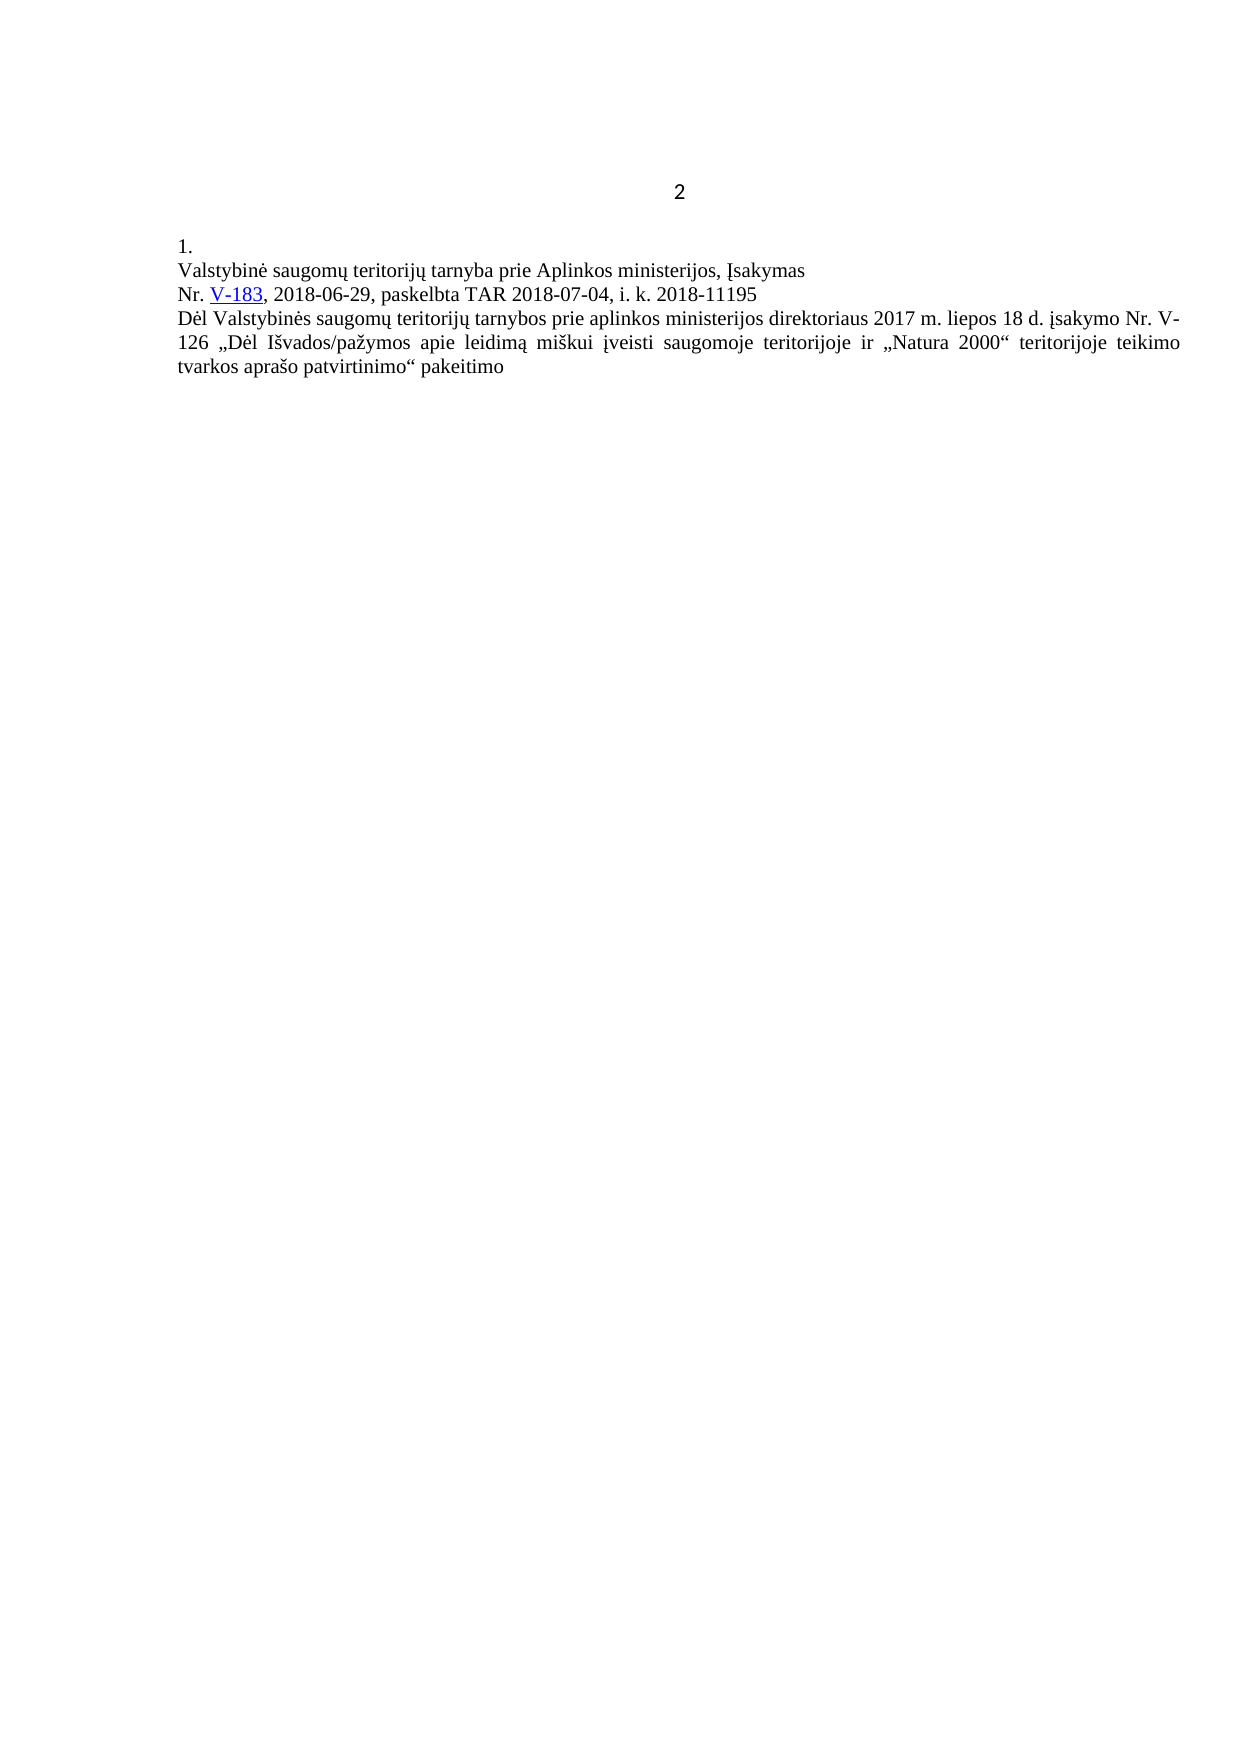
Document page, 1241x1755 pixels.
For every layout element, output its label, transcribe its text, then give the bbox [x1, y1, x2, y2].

text Nr. V-183, 2018-06-29, paskelbta TAR 2018-07-04, i. k. 2018-11195 [177, 282, 1181, 306]
text Dėl Valstybinės saugomų teritorijų tarnybos prie aplinkos ministerijos direktoriaus 2017 m. liepos 18 d. įsakymo Nr. V-126 „Dėl Išvados/pažymos apie leidimą miškui įveisti saugomoje teritorijoje ir „Natura 2000“ teritorijoje teikimo tvarkos aprašo patvirtinimo“ pakeitimo [177, 306, 1181, 378]
text Valstybinė saugomų teritorijų tarnyba prie Aplinkos ministerijos, Įsakymas [177, 258, 1181, 282]
text 1. [177, 234, 1181, 258]
